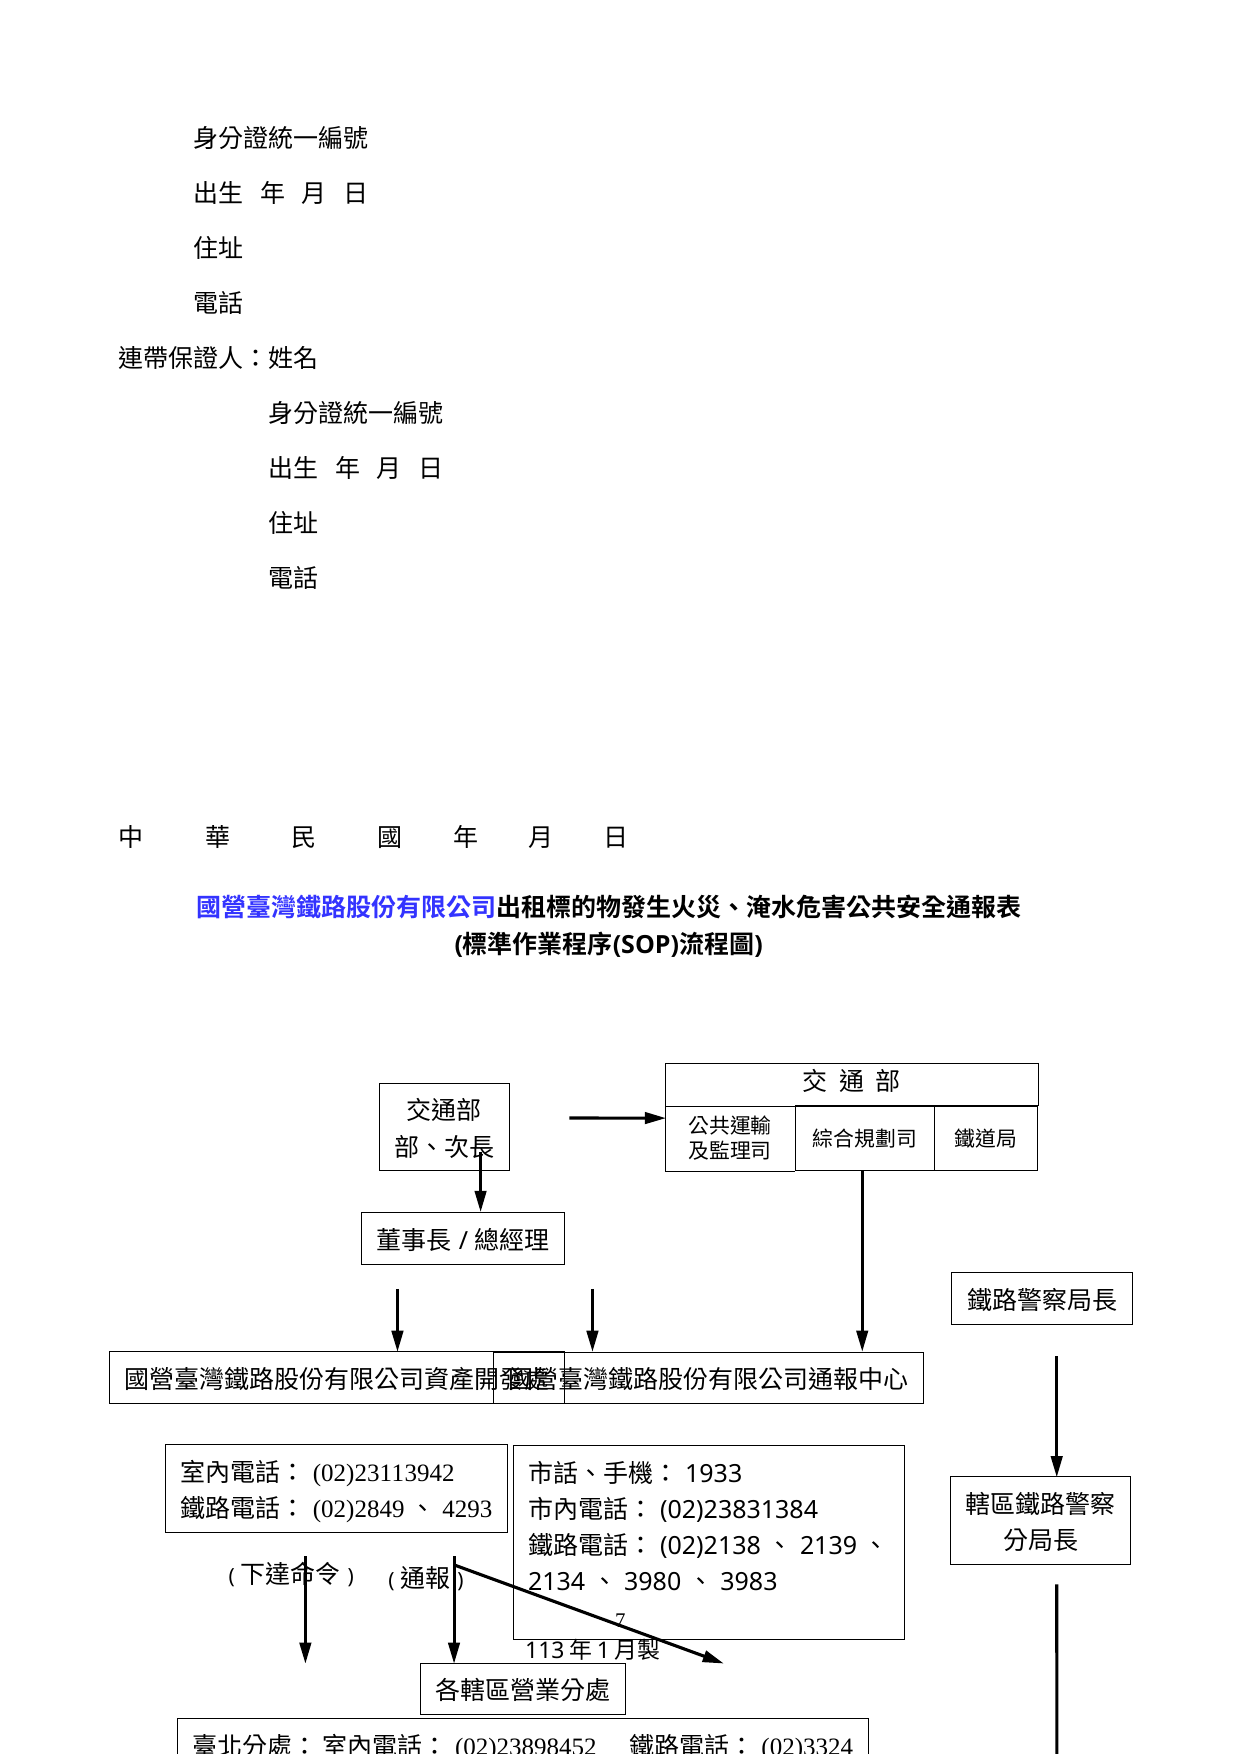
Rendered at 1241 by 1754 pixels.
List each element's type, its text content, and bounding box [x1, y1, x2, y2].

text 公共運輸及監理司 [680, 1113, 779, 1163]
text 綜合規劃司 [810, 1113, 918, 1155]
text 電話 [193, 283, 1122, 319]
text (標準作業程序(SOP)流程圖) [15, 924, 1202, 960]
text 中 華 民 國 年 月 日 [118, 817, 1162, 854]
text 身分證統一編號 [268, 393, 1122, 429]
text 出生 年 月 日 [193, 173, 1122, 209]
text 電話 [268, 558, 1122, 594]
text 身分證統一編號 [193, 118, 1122, 154]
text 國營臺灣鐵路股份有限公司出租標的物發生火災、淹水危害公共安全通報表 [15, 888, 1202, 924]
text 住址 [268, 503, 1122, 539]
text 出生 年 月 日 [268, 448, 1122, 484]
text 交 通 部 [680, 1070, 1023, 1095]
text 住址 [193, 228, 1122, 264]
text 鐵道局 [949, 1113, 1022, 1155]
text 連帶保證人：姓名 [118, 338, 1122, 374]
